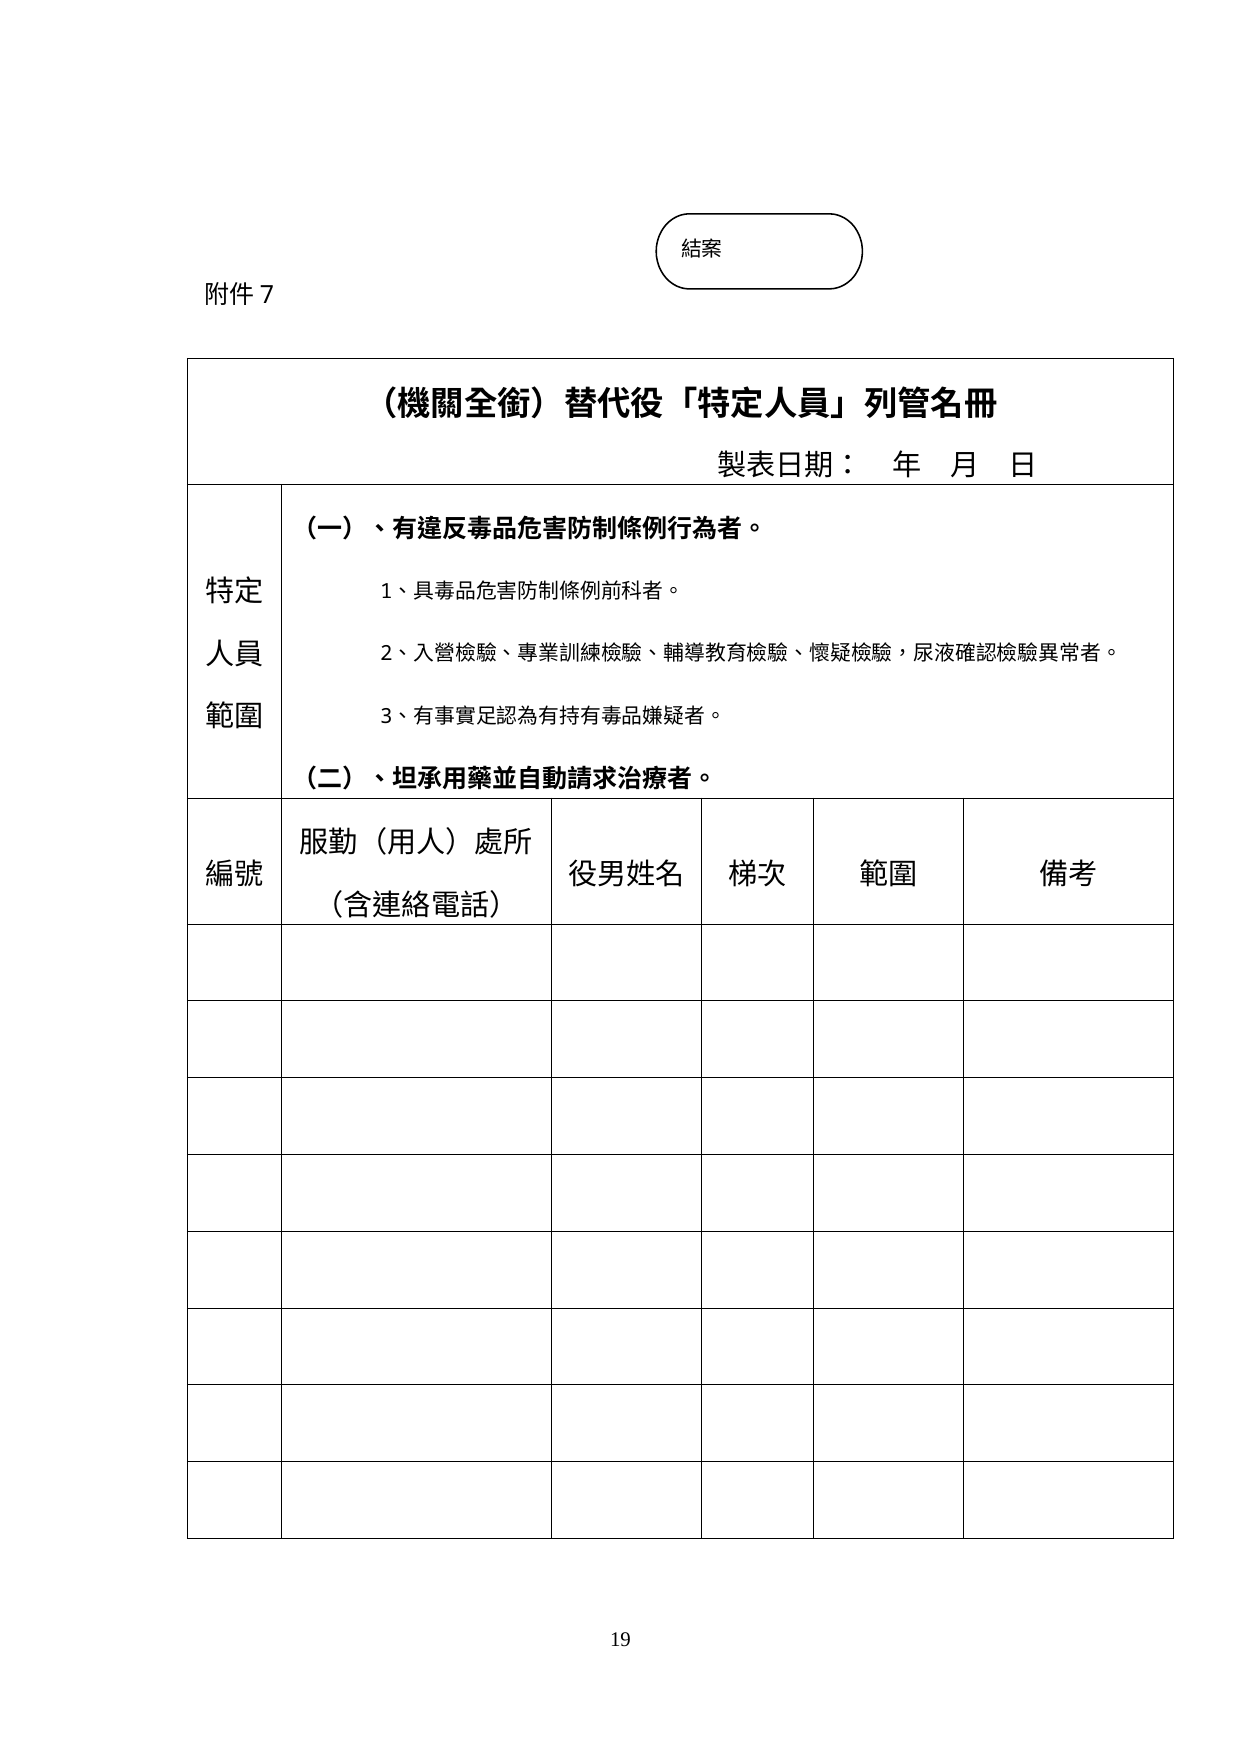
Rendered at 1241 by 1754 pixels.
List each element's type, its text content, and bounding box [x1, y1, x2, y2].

table_cell [964, 1309, 1173, 1384]
table_cell [702, 1001, 813, 1077]
table_cell [188, 1232, 281, 1307]
table_cell [964, 1078, 1173, 1154]
table_cell [282, 925, 551, 1000]
table_cell [188, 925, 281, 1000]
table_cell [282, 1232, 551, 1307]
table_cell [814, 925, 963, 1000]
table_cell 編號 [188, 799, 281, 923]
table_cell [552, 1309, 701, 1384]
table_cell [552, 1232, 701, 1307]
table_cell [188, 1462, 281, 1538]
table_cell [282, 1309, 551, 1384]
table_cell [964, 1001, 1173, 1077]
table_cell [702, 1078, 813, 1154]
table_cell [964, 925, 1173, 1000]
table_cell 服勤（用人）處所 （含連絡電話） [282, 799, 551, 923]
table_cell [702, 1309, 813, 1384]
table_cell [282, 1462, 551, 1538]
table_header （機關全銜）替代役「特定人員」列管名冊 製表日期： 年 月 日 [188, 359, 1173, 484]
text 附件7 [204, 274, 338, 311]
table_cell [702, 1232, 813, 1307]
table_cell [552, 1078, 701, 1154]
table_cell [702, 1385, 813, 1461]
table_cell [188, 1385, 281, 1461]
table_cell [188, 1001, 281, 1077]
table_cell [282, 1155, 551, 1231]
table_cell [964, 1385, 1173, 1461]
table_cell [282, 1385, 551, 1461]
table_cell [552, 1462, 701, 1538]
table_cell [814, 1309, 963, 1384]
table_cell [188, 1078, 281, 1154]
table_cell [282, 1001, 551, 1077]
table_cell [814, 1232, 963, 1307]
table_cell [552, 925, 701, 1000]
table_cell [964, 1462, 1173, 1538]
table_cell [814, 1001, 963, 1077]
table_cell （一）、有違反毒品危害防制條例行為者。 1、具毒品危害防制條例前科者。 2、入營檢驗、專業訓練檢驗、輔導教育檢驗、懷疑檢驗，尿液確認檢驗異常者。 3、有事實足認為有持有毒品嫌疑者。 （二）、坦承用藥並自動請求治療者。 [282, 485, 1173, 797]
table_cell [702, 925, 813, 1000]
table_cell [188, 1309, 281, 1384]
table_cell 役男姓名 [552, 799, 701, 923]
table_cell [702, 1155, 813, 1231]
table_cell [552, 1385, 701, 1461]
table_cell [964, 1232, 1173, 1307]
table_cell [964, 1155, 1173, 1231]
table_cell [814, 1385, 963, 1461]
table_cell 範圍 [814, 799, 963, 923]
table_cell [282, 1078, 551, 1154]
table_cell [188, 1155, 281, 1231]
table_cell 梯次 [702, 799, 813, 923]
table_cell [814, 1462, 963, 1538]
table_cell [814, 1155, 963, 1231]
table_cell [552, 1155, 701, 1231]
table_cell [814, 1078, 963, 1154]
table_cell [702, 1462, 813, 1538]
table_cell 備考 [964, 799, 1173, 923]
table_cell 特定人員範圍 [188, 485, 281, 797]
table_cell [552, 1001, 701, 1077]
